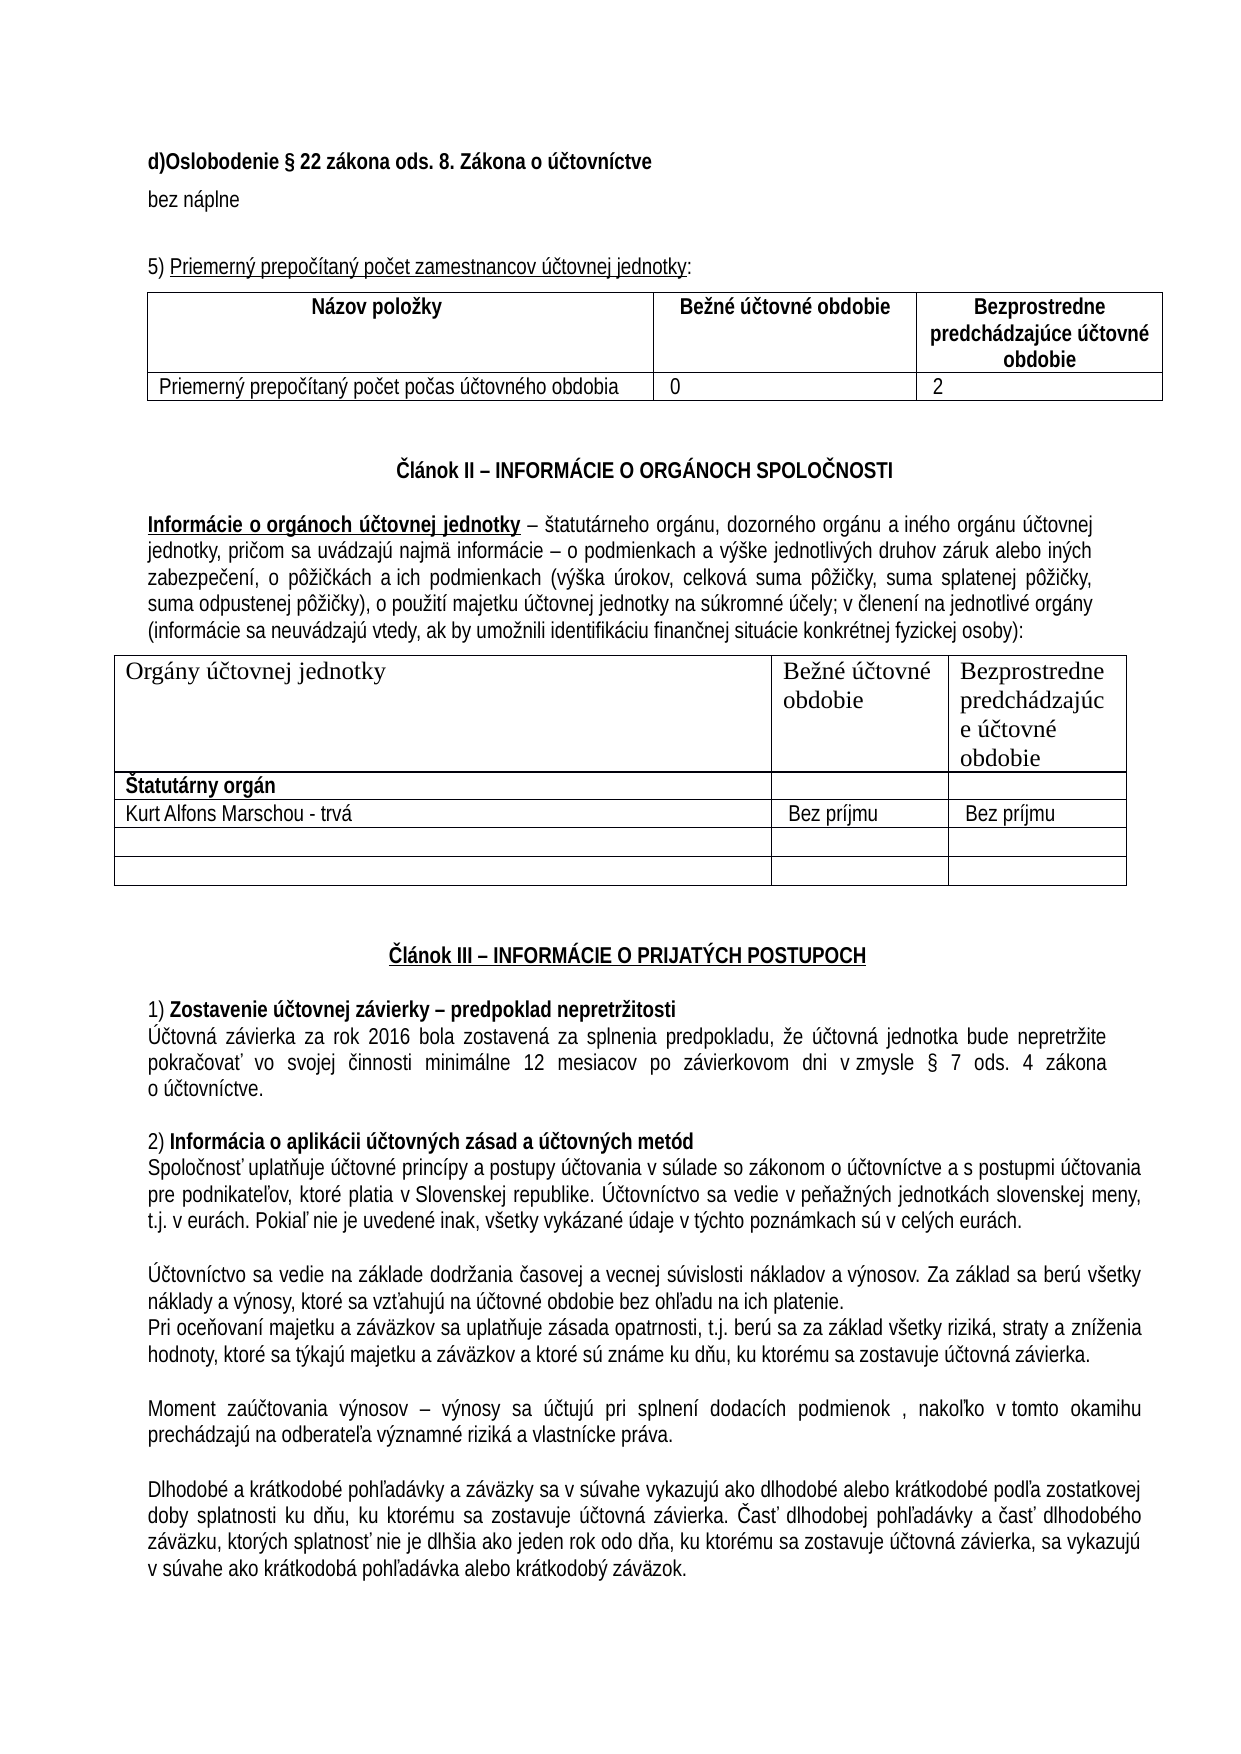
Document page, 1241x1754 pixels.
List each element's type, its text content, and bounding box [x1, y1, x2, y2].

text Spoločnosť uplatňuje účtovné princípy a postupy účtovania v súlade so zákonom o účtovníctve a s postupmi účtovania pre podnikateľov, ktoré platia v Slovenskej republike. Účtovníctvo sa vedie v peňažných jednotkách slovenskej meny, t.j. v eurách. Pokiaľ nie je uvedené inak, všetky vykázané údaje v týchto poznámkach sú v celých eurách. [148, 1154, 1141, 1233]
table_cell 2 [917, 373, 1162, 400]
table_header Orgány účtovnej jednotky [115, 656, 771, 771]
text Účtovná závierka za rok 2016 bola zostavená za splnenia predpokladu, že účtovná jednotka bude nepretržite pokračovať vo svojej činnosti minimálne 12 mesiacov po závierkovom dni v zmysle § 7 ods. 4 zákona o účtovníctve. [148, 1023, 1107, 1102]
table_cell [115, 828, 771, 856]
table_cell [772, 828, 948, 856]
text Účtovníctvo sa vedie na základe dodržania časovej a vecnej súvislosti nákladov a výnosov. Za základ sa berú všetky náklady a výnosy, ktoré sa vzťahujú na účtovné obdobie bez ohľadu na ich platenie. [148, 1261, 1141, 1314]
table_cell Štatutárny orgán [115, 773, 771, 799]
table_header Bezprostredne predchádzajúce účtovné obdobie [917, 293, 1162, 372]
table_header Názov položky [148, 293, 653, 372]
table_cell Kurt Alfons Marschou - trvá [115, 800, 771, 827]
table_cell [949, 857, 1126, 885]
text Moment zaúčtovania výnosov – výnosy sa účtujú pri splnení dodacích podmienok , nakoľko v tomto okamihu prechádzajú na odberateľa významné riziká a vlastnícke práva. [148, 1395, 1141, 1448]
text 2) Informácia o aplikácii účtovných zásad a účtovných metód [148, 1128, 1107, 1154]
table_cell Priemerný prepočítaný počet počas účtovného obdobia [148, 373, 653, 400]
text bez náplne [148, 186, 1142, 213]
table_cell [115, 857, 771, 885]
table_header Bežné účtovné obdobie [772, 656, 948, 771]
table_cell Bez príjmu [772, 800, 948, 827]
text Dlhodobé a krátkodobé pohľadávky a záväzky sa v súvahe vykazujú ako dlhodobé alebo krátkodobé podľa zostatkovej doby splatnosti ku dňu, ku ktorému sa zostavuje účtovná závierka. Časť dlhodobej pohľadávky a časť dlhodobého záväzku, ktorých splatnosť nie je dlhšia ako jeden rok odo dňa, ku ktorému sa zostavuje účtovná závierka, sa vykazujú v súvahe ako krátkodobá pohľadávka alebo krátkodobý záväzok. [148, 1476, 1141, 1581]
text Článok II – INFORMÁCIE O ORGÁNOCH SPOLOČNOSTI [148, 457, 1141, 483]
table_cell Bez príjmu [949, 800, 1126, 827]
text 1) Zostavenie účtovnej závierky – predpoklad nepretržitosti [148, 996, 1107, 1023]
table_cell [949, 773, 1126, 799]
table_header Bežné účtovné obdobie [654, 293, 916, 372]
text Pri oceňovaní majetku a záväzkov sa uplatňuje zásada opatrnosti, t.j. berú sa za základ všetky riziká, straty a zníženia hodnoty, ktoré sa týkajú majetku a záväzkov a ktoré sú známe ku dňu, ku ktorému sa zostavuje účtovná závierka. [148, 1314, 1141, 1367]
table_cell [772, 773, 948, 799]
table_cell 0 [654, 373, 916, 400]
text 5) Priemerný prepočítaný počet zamestnancov účtovnej jednotky: [148, 253, 1093, 280]
text Článok III – INFORMÁCIE O PRIJATÝCH POSTUPOCH [148, 942, 1107, 968]
text Informácie o orgánoch účtovnej jednotky – štatutárneho orgánu, dozorného orgánu a iného orgánu účtovnej jednotky, pričom sa uvádzajú najmä informácie – o podmienkach a výške jednotlivých druhov záruk alebo iných zabezpečení, o pôžičkách a ich podmienkach (výška úrokov, celková suma pôžičky, suma splatenej pôžičky, suma odpustenej pôžičky), o použití majetku účtovnej jednotky na súkromné účely; v členení na jednotlivé orgány (informácie sa neuvádzajú vtedy, ak by umožnili identifikáciu finančnej situácie konkrétnej fyzickej osoby): [148, 511, 1093, 643]
table_cell [772, 857, 948, 885]
table_cell [949, 828, 1126, 856]
text d)Oslobodenie § 22 zákona ods. 8. Zákona o účtovníctve [148, 148, 1142, 174]
table_header Bezprostredne predchádzajúce účtovné obdobie [949, 656, 1126, 771]
